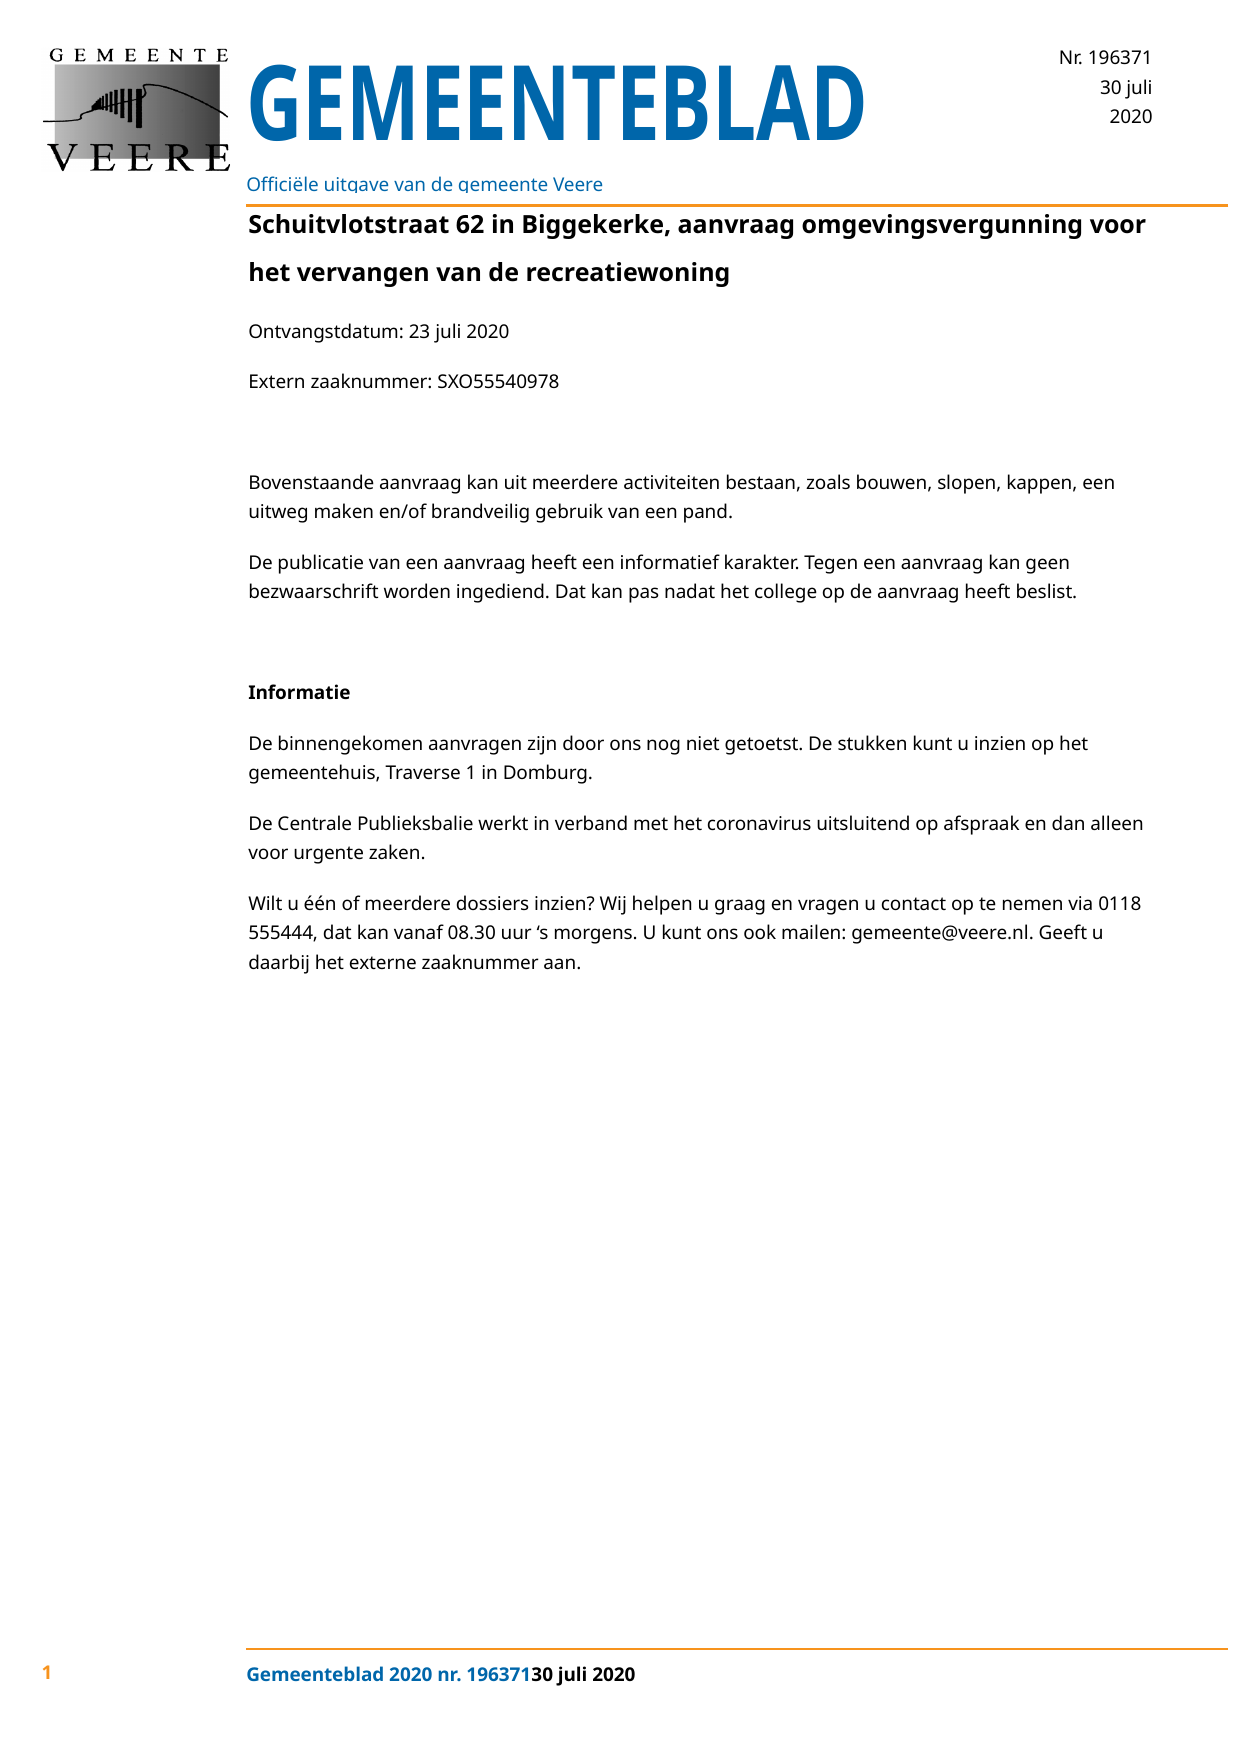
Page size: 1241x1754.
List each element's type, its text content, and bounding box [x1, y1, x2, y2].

text De publicatie van een aanvraag heeft een informatief karakter. Tegen een aanvraag kan geen bezwaarschrift worden ingediend. Dat kan pas nadat het college op de aanvraag heeft beslist. [248, 549, 1152, 604]
text De Centrale Publieksbalie werkt in verband met het coronavirus uitsluitend op afspraak en dan alleen voor urgente zaken. [248, 810, 1152, 865]
text Extern zaaknummer: SXO55540978 [248, 368, 1152, 394]
text Wilt u één of meerdere dossiers inzien? Wij helpen u graag en vragen u contact op te nemen via 0118 555444, dat kan vanaf 08.30 uur ‘s morgens. U kunt ons ook mailen: gemeente@veere.nl. Geeft u daarbij het externe zaaknummer aan. [248, 890, 1152, 975]
text Ontvangstdatum: 23 juli 2020 [248, 318, 1152, 344]
text Informatie [248, 679, 1152, 705]
text Schuitvlotstraat 62 in Biggekerke, aanvraag omgevingsvergunning voor het vervangen van de recreatiewoning [248, 207, 1152, 288]
picture [41, 47, 231, 172]
text De binnengekomen aanvragen zijn door ons nog niet getoetst. De stukken kunt u inzien op het gemeentehuis, Traverse 1 in Domburg. [248, 730, 1152, 785]
text Bovenstaande aanvraag kan uit meerdere activiteiten bestaan, zoals bouwen, slopen, kappen, een uitweg maken en/of brandveilig gebruik van een pand. [248, 469, 1152, 524]
